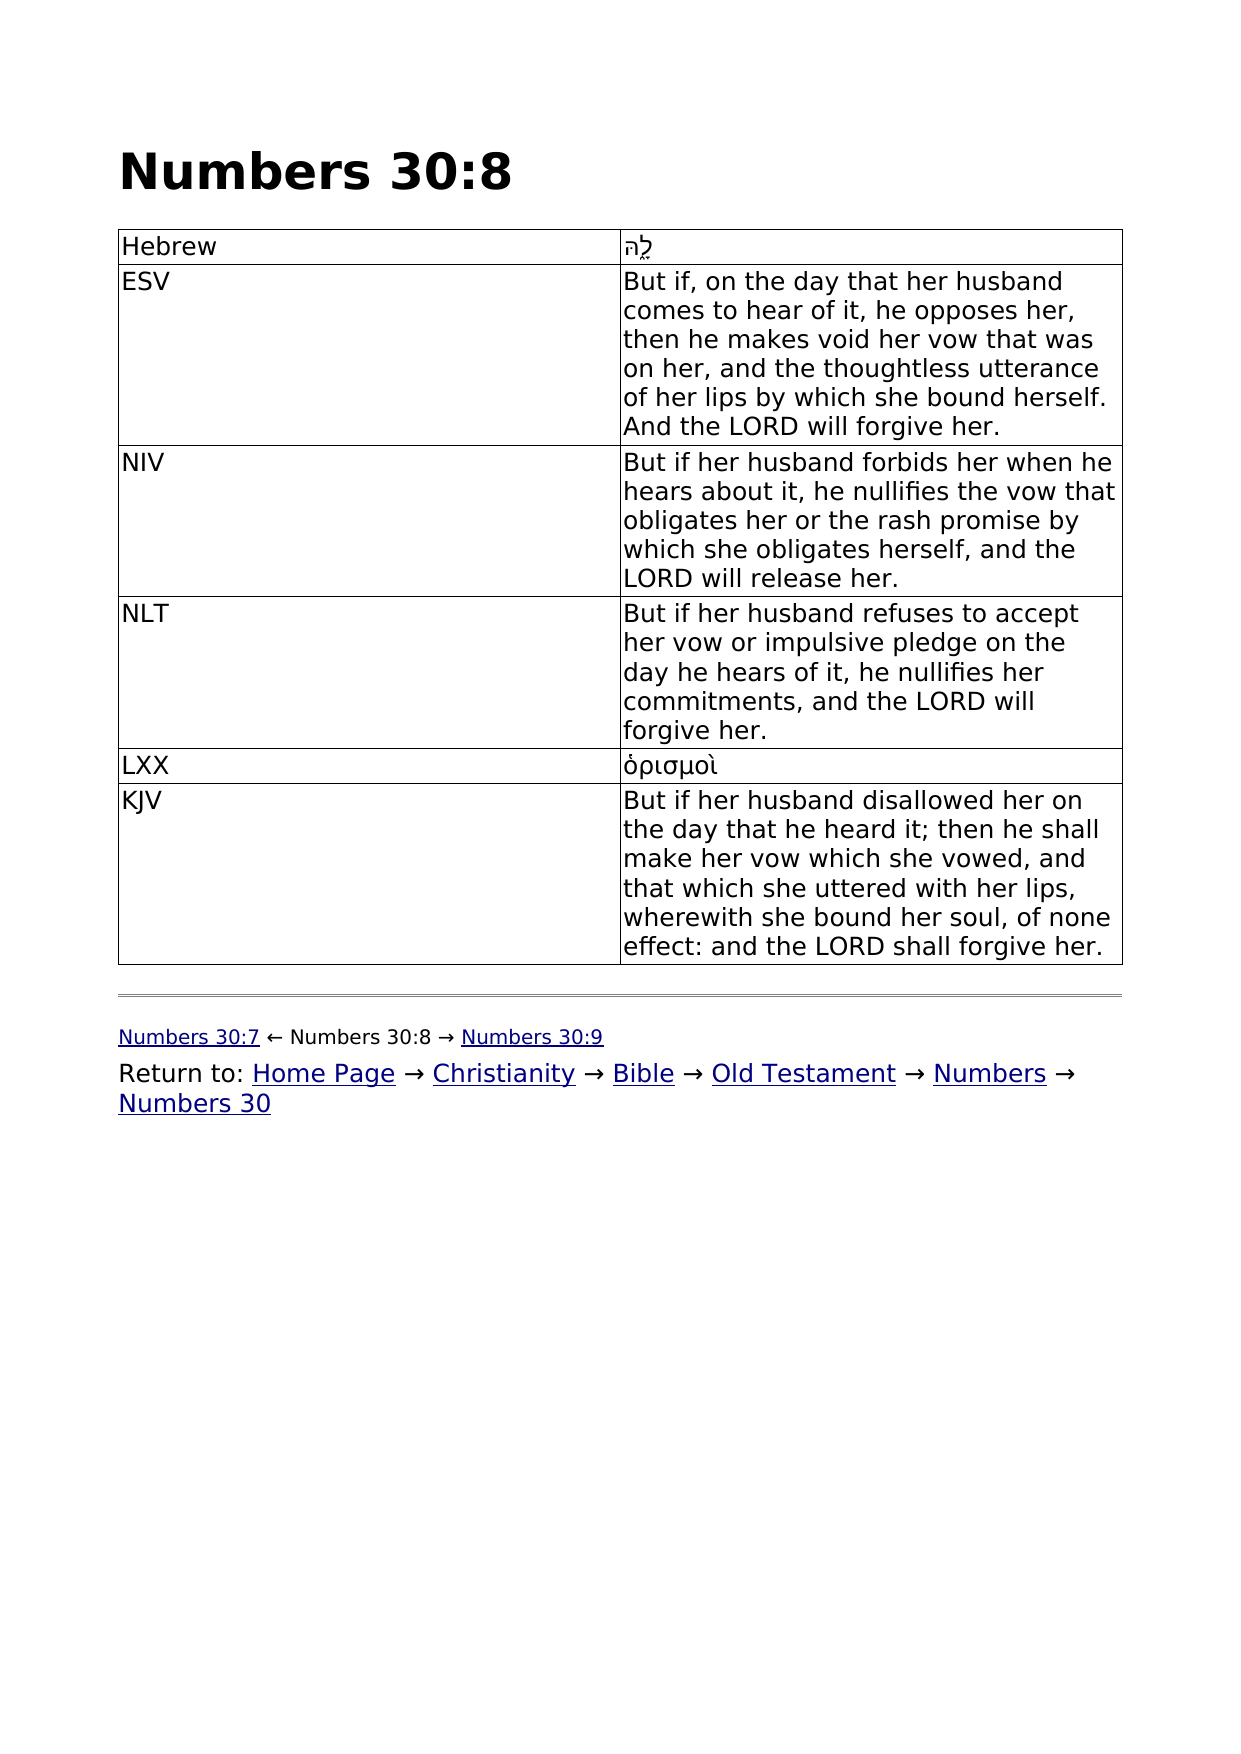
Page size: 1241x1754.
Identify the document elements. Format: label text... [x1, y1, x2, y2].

table_header Hebrew [119, 230, 620, 264]
table_cell NLT [119, 597, 620, 748]
table_cell ESV [119, 265, 620, 445]
table_header לָ֑הּ [621, 230, 1122, 264]
table_cell But if her husband forbids her when he hears about it, he nullifies the vow that obligates her or the rash promise by which she obligates herself, and the LORD will release her. [621, 446, 1122, 596]
text Return to: Home Page → Christianity → Bible → Old Testament → Numbers → Numbers 30 [118, 1059, 1122, 1118]
table_cell But if her husband disallowed her on the day that he heard it; then he shall make her vow which she vowed, and that which she uttered with her lips, wherewith she bound her soul, of none effect: and the LORD shall forgive her. [621, 784, 1122, 964]
table_cell But if her husband refuses to accept her vow or impulsive pledge on the day he hears of it, he nullifies her commitments, and the LORD will forgive her. [621, 597, 1122, 748]
table_cell ὁρισμοὶ [621, 749, 1122, 783]
table_cell NIV [119, 446, 620, 596]
subtitle Numbers 30:8 [118, 143, 1122, 201]
table_cell LXX [119, 749, 620, 783]
table_cell But if, on the day that her husband comes to hear of it, he opposes her, then he makes void her vow that was on her, and the thoughtless utterance of her lips by which she bound herself. And the LORD will forgive her. [621, 265, 1122, 445]
text Numbers 30:7 ← Numbers 30:8 → Numbers 30:9 [118, 1026, 1122, 1059]
table_cell KJV [119, 784, 620, 964]
